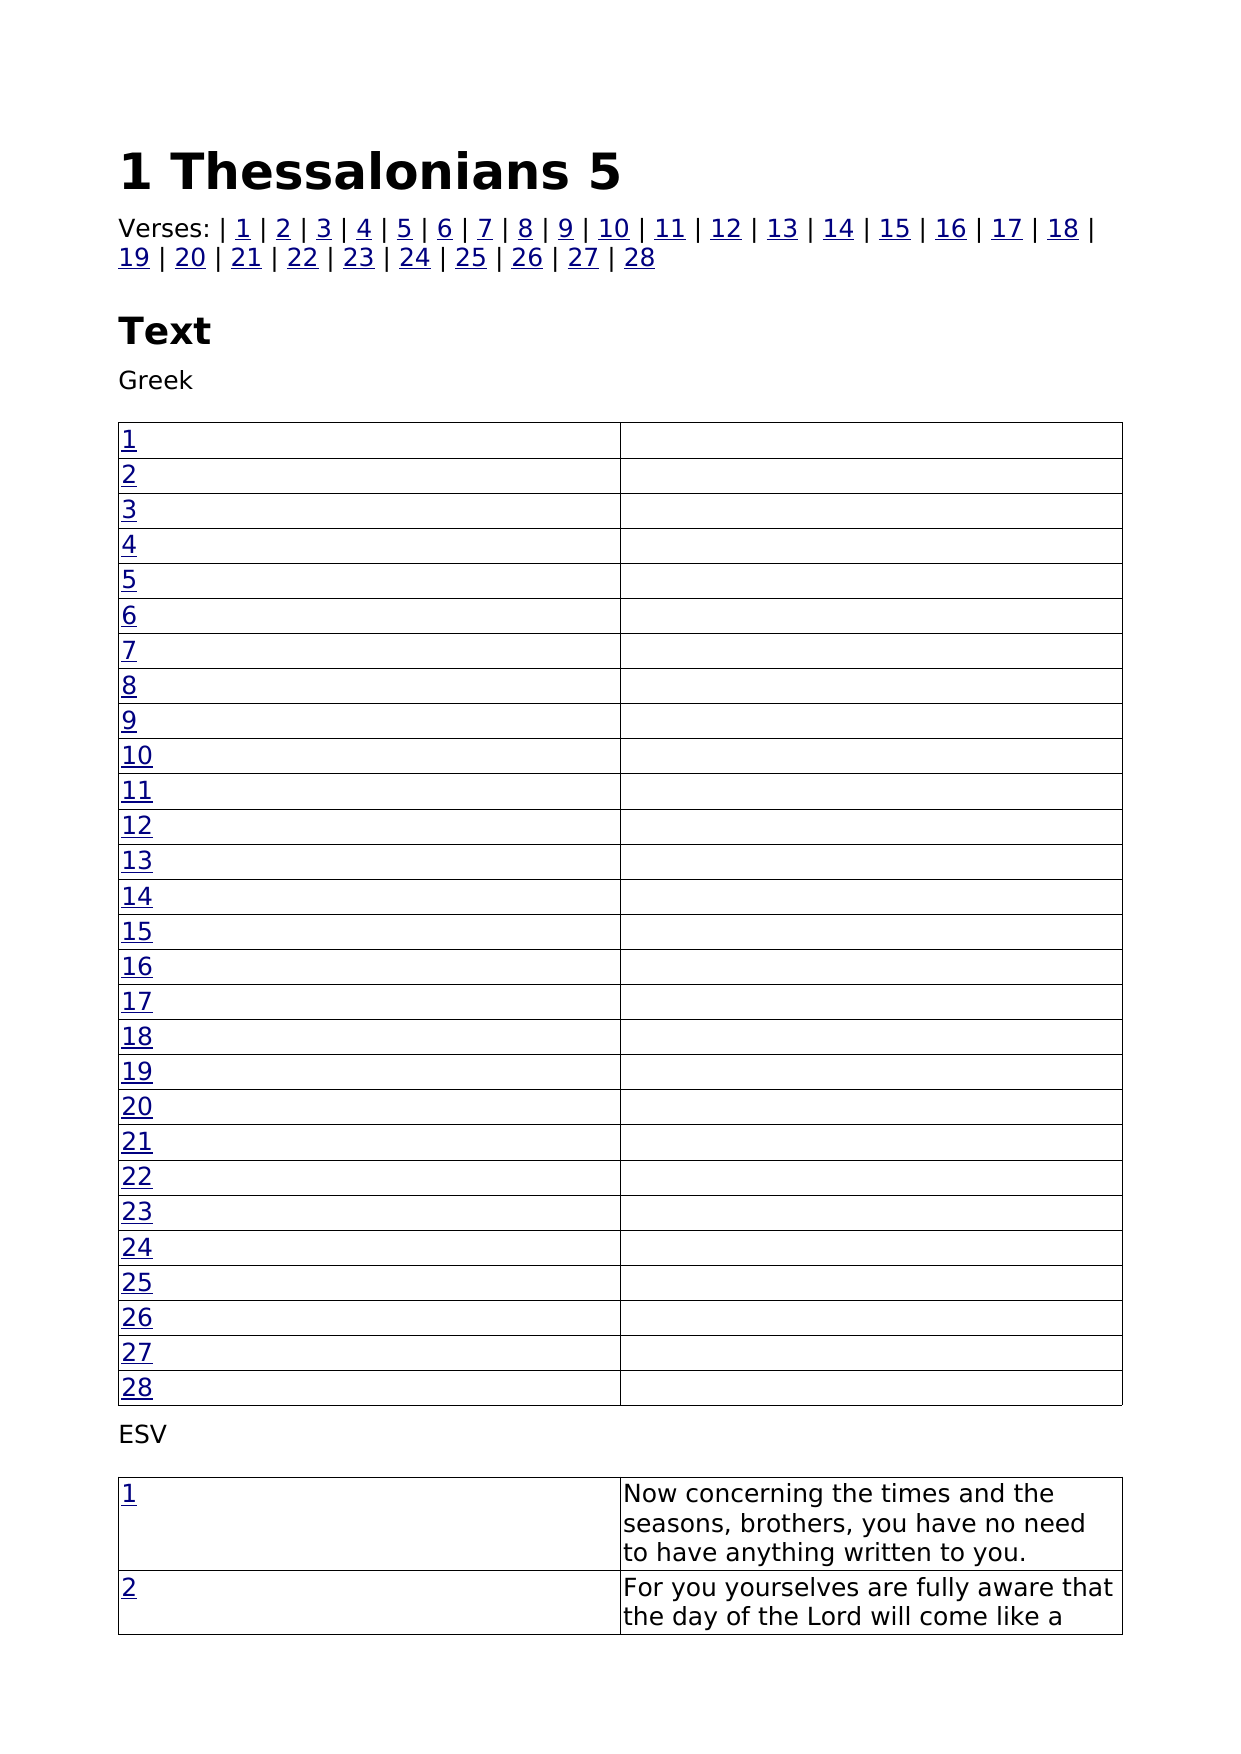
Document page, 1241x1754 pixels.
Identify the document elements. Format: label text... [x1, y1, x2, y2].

table_cell [621, 985, 1122, 1019]
table_cell [621, 704, 1122, 738]
table_cell 7 [119, 634, 620, 668]
table_cell 19 [119, 1055, 620, 1089]
table_cell [621, 459, 1122, 492]
text Verses: | 1 | 2 | 3 | 4 | 5 | 6 | 7 | 8 | 9 | 10 | 11 | 12 | 13 | 14 | 15 | 16 | 17 | 18 | 19 | 20 | 21 | 22 | 23 | 24 | 25 | 26 | 27 | 28 [118, 214, 1122, 272]
table_cell 17 [119, 985, 620, 1019]
table_cell 14 [119, 880, 620, 914]
table_cell For you yourselves are fully aware that the day of the Lord will come like a [621, 1571, 1122, 1634]
table_cell 2 [119, 1571, 620, 1634]
table_cell [621, 774, 1122, 808]
table_cell 3 [119, 494, 620, 528]
table_cell [621, 599, 1122, 633]
table_cell [621, 529, 1122, 563]
table_cell 26 [119, 1301, 620, 1335]
table_cell [621, 1371, 1122, 1405]
table_cell [621, 810, 1122, 843]
table_cell [621, 494, 1122, 528]
table_cell 25 [119, 1266, 620, 1300]
table_cell [621, 1055, 1122, 1089]
table_cell [621, 1090, 1122, 1124]
table_cell [621, 845, 1122, 879]
table_cell [621, 739, 1122, 773]
table_header 1 [119, 1478, 620, 1570]
table_cell 24 [119, 1231, 620, 1265]
table_cell 13 [119, 845, 620, 879]
table_cell [621, 1266, 1122, 1300]
table_cell [621, 669, 1122, 703]
table_cell 2 [119, 459, 620, 492]
text Greek [118, 366, 1122, 395]
table_cell 21 [119, 1125, 620, 1159]
table_cell 22 [119, 1161, 620, 1194]
table_cell [621, 1301, 1122, 1335]
table_cell 28 [119, 1371, 620, 1405]
table_cell 12 [119, 810, 620, 843]
table_cell 27 [119, 1336, 620, 1370]
table_header 1 [119, 423, 620, 457]
table_cell 16 [119, 950, 620, 984]
table_cell 20 [119, 1090, 620, 1124]
subtitle 1 Thessalonians 5 [118, 143, 1122, 201]
table_cell [621, 880, 1122, 914]
table_cell 23 [119, 1196, 620, 1230]
table_cell [621, 1020, 1122, 1054]
text ESV [118, 1420, 1122, 1449]
table_cell [621, 915, 1122, 949]
table_cell [621, 1231, 1122, 1265]
table_cell 5 [119, 564, 620, 598]
table_cell 6 [119, 599, 620, 633]
table_cell 10 [119, 739, 620, 773]
table_cell 9 [119, 704, 620, 738]
table_header Now concerning the times and the seasons, brothers, you have no need to have anything written to you. [621, 1478, 1122, 1570]
table_cell 8 [119, 669, 620, 703]
subtitle Text [118, 310, 1122, 353]
table_cell [621, 950, 1122, 984]
table_cell [621, 1161, 1122, 1194]
table_cell [621, 634, 1122, 668]
table_header [621, 423, 1122, 457]
table_cell [621, 1336, 1122, 1370]
table_cell [621, 1196, 1122, 1230]
table_cell [621, 564, 1122, 598]
table_cell 15 [119, 915, 620, 949]
table_cell 11 [119, 774, 620, 808]
table_cell 18 [119, 1020, 620, 1054]
table_cell 4 [119, 529, 620, 563]
table_cell [621, 1125, 1122, 1159]
